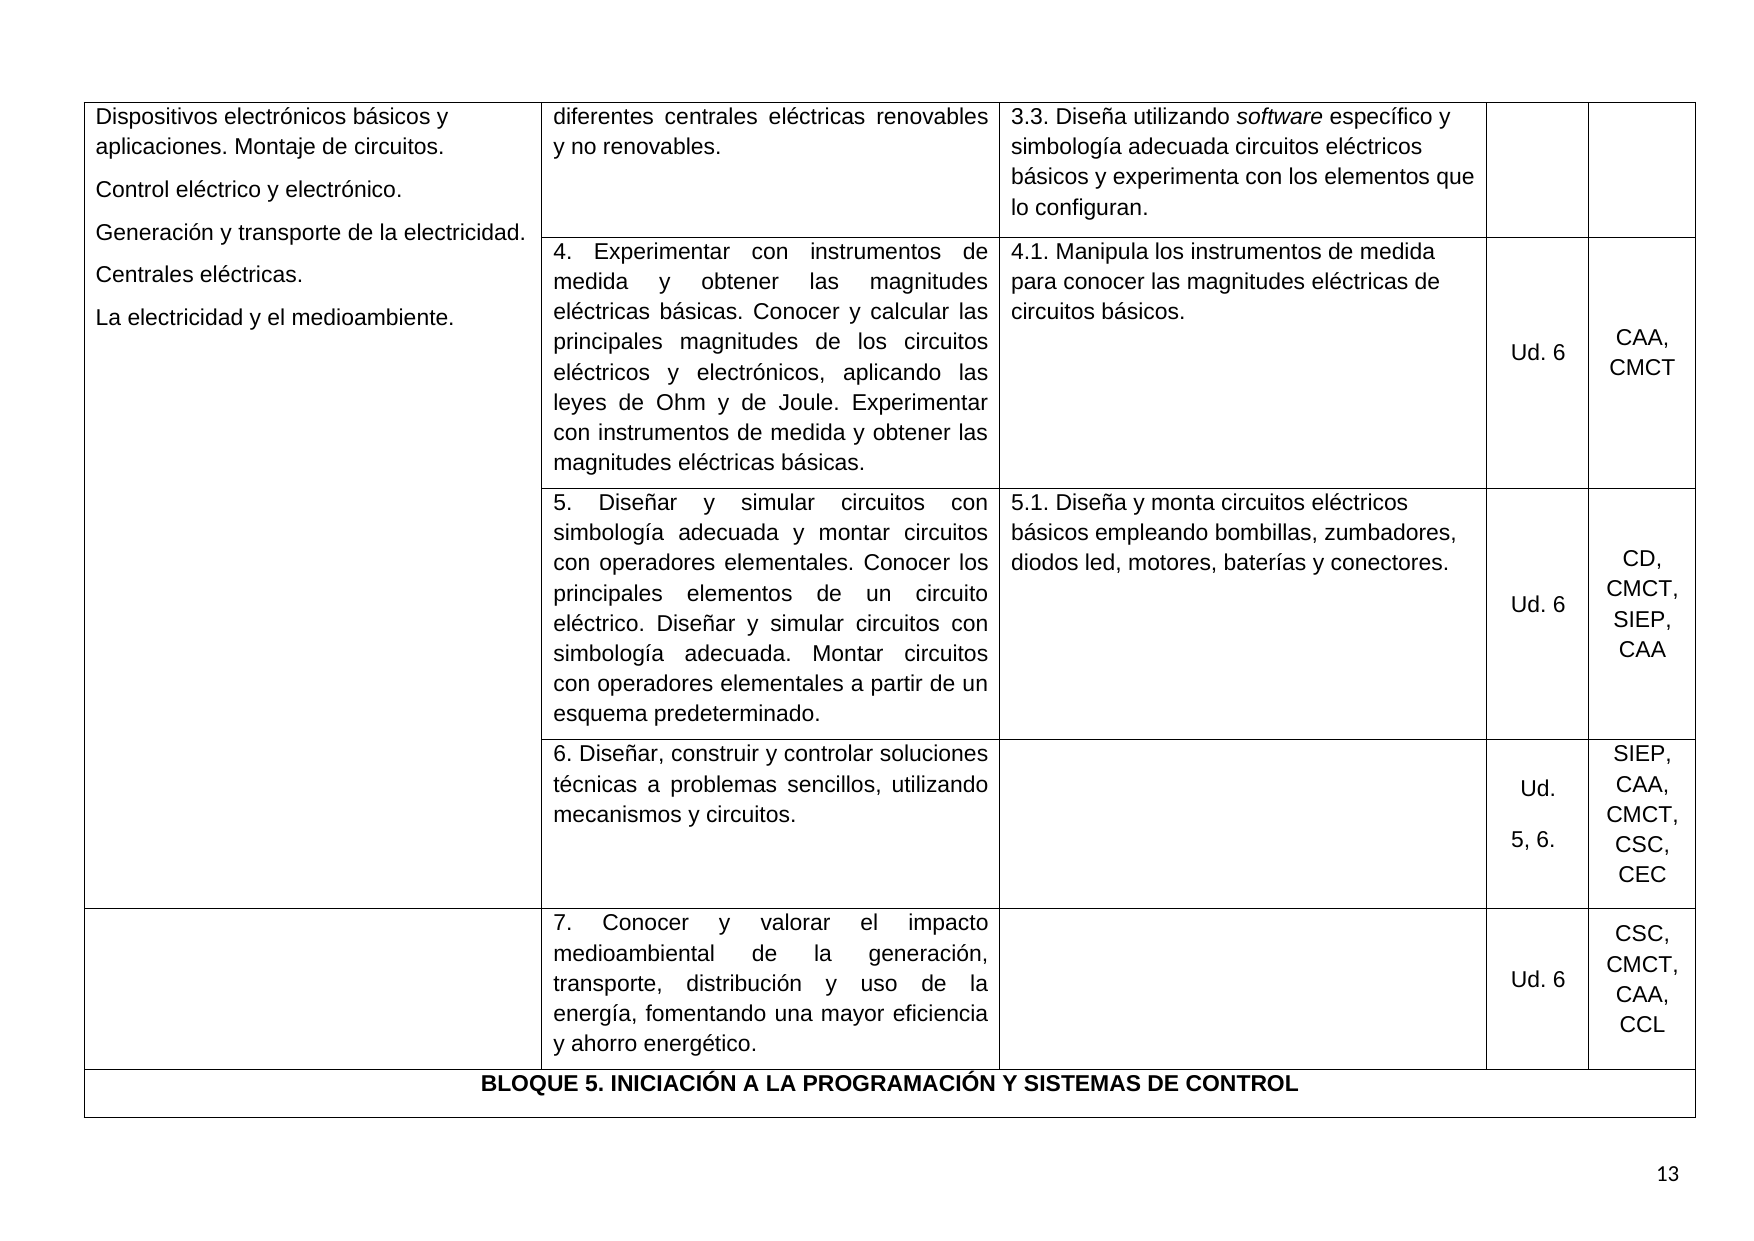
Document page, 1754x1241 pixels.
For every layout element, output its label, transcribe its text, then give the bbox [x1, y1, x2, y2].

table_cell 4. Experimentar con instrumentos de medida y obtener las magnitudes eléctricas básicas. Conocer y calcular las principales magnitudes de los circuitos eléctricos y electrónicos, aplicando las leyes de Ohm y de Joule. Experimentar con instrumentos de medida y obtener las magnitudes eléctricas básicas. [542, 238, 999, 488]
table_cell Ud. 6 [1487, 909, 1588, 1069]
table_cell [85, 909, 541, 1069]
table_cell [1000, 909, 1486, 1069]
table_cell 6. Diseñar, construir y controlar soluciones técnicas a problemas sencillos, utilizando mecanismos y circuitos. [542, 740, 999, 908]
table_cell Ud. 5, 6. [1487, 740, 1588, 908]
table_cell [1487, 103, 1588, 237]
table_cell diferentes centrales eléctricas renovables y no renovables. [542, 103, 999, 237]
table_cell BLOQUE 5. INICIACIÓN A LA PROGRAMACIÓN Y SISTEMAS DE CONTROL [85, 1070, 1695, 1117]
table_cell CAA, CMCT [1589, 238, 1695, 488]
table_cell CD, CMCT, SIEP, CAA [1589, 489, 1695, 739]
table_cell SIEP, CAA, CMCT, CSC, CEC [1589, 740, 1695, 908]
table_cell 3.3. Diseña utilizando software específico y simbología adecuada circuitos eléctricos básicos y experimenta con los elementos que lo configuran. [1000, 103, 1486, 237]
table_cell [1000, 740, 1486, 908]
table_cell 5. Diseñar y simular circuitos con simbología adecuada y montar circuitos con operadores elementales. Conocer los principales elementos de un circuito eléctrico. Diseñar y simular circuitos con simbología adecuada. Montar circuitos con operadores elementales a partir de un esquema predeterminado. [542, 489, 999, 739]
table_cell 5.1. Diseña y monta circuitos eléctricos básicos empleando bombillas, zumbadores, diodos led, motores, baterías y conectores. [1000, 489, 1486, 739]
table_cell Dispositivos electrónicos básicos y aplicaciones. Montaje de circuitos. Control eléctrico y electrónico. Generación y transporte de la electricidad. Centrales eléctricas. La electricidad y el medioambiente. [85, 103, 541, 908]
table_cell 7. Conocer y valorar el impacto medioambiental de la generación, transporte, distribución y uso de la energía, fomentando una mayor eficiencia y ahorro energético. [542, 909, 999, 1069]
table_cell 4.1. Manipula los instrumentos de medida para conocer las magnitudes eléctricas de circuitos básicos. [1000, 238, 1486, 488]
table_cell [1589, 103, 1695, 237]
table_cell CSC, CMCT, CAA, CCL [1589, 909, 1695, 1069]
table_cell Ud. 6 [1487, 489, 1588, 739]
table_cell Ud. 6 [1487, 238, 1588, 488]
